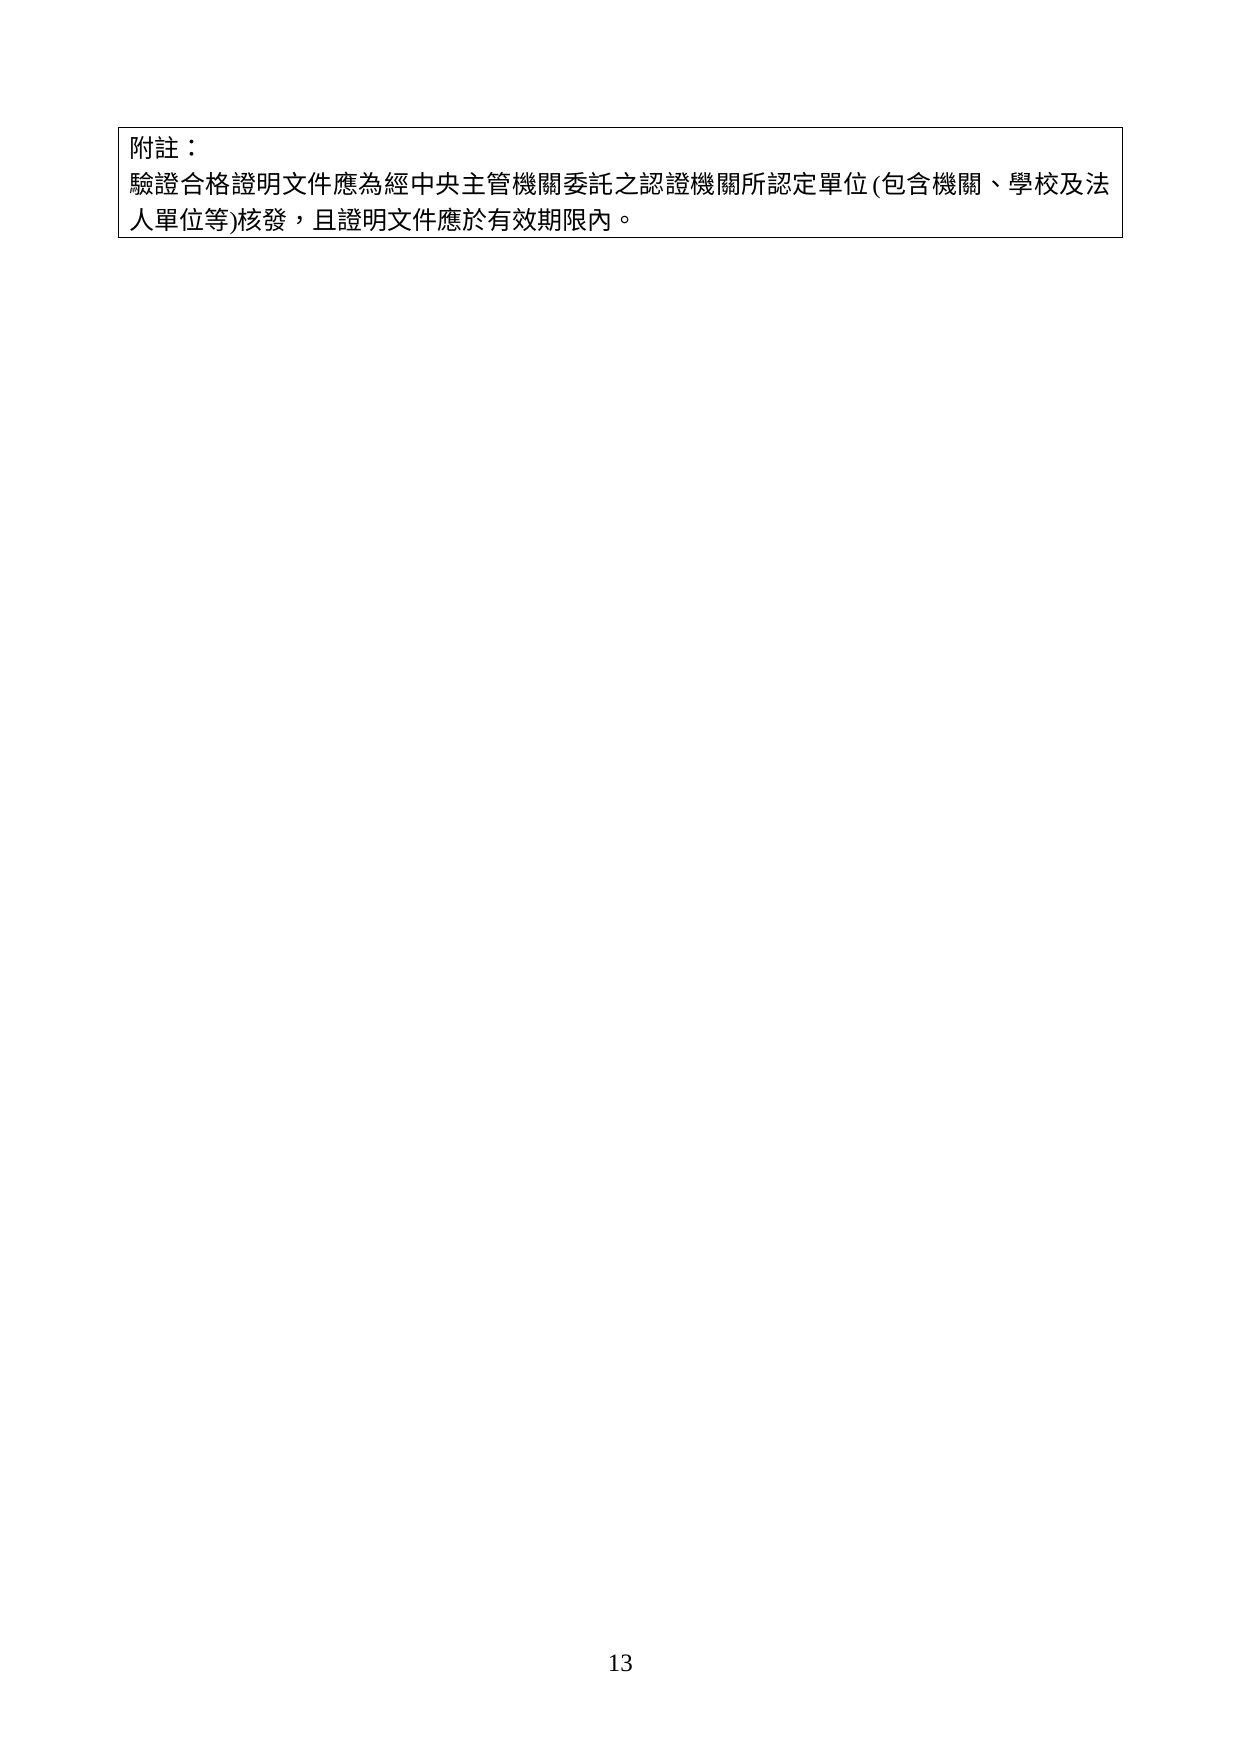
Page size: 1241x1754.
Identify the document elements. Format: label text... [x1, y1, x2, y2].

table_cell 附註： 驗證合格證明文件應為經中央主管機關委託之認證機關所認定單位(包含機關、學校及法人單位等)核發，且證明文件應於有效期限內。 [119, 128, 1122, 237]
